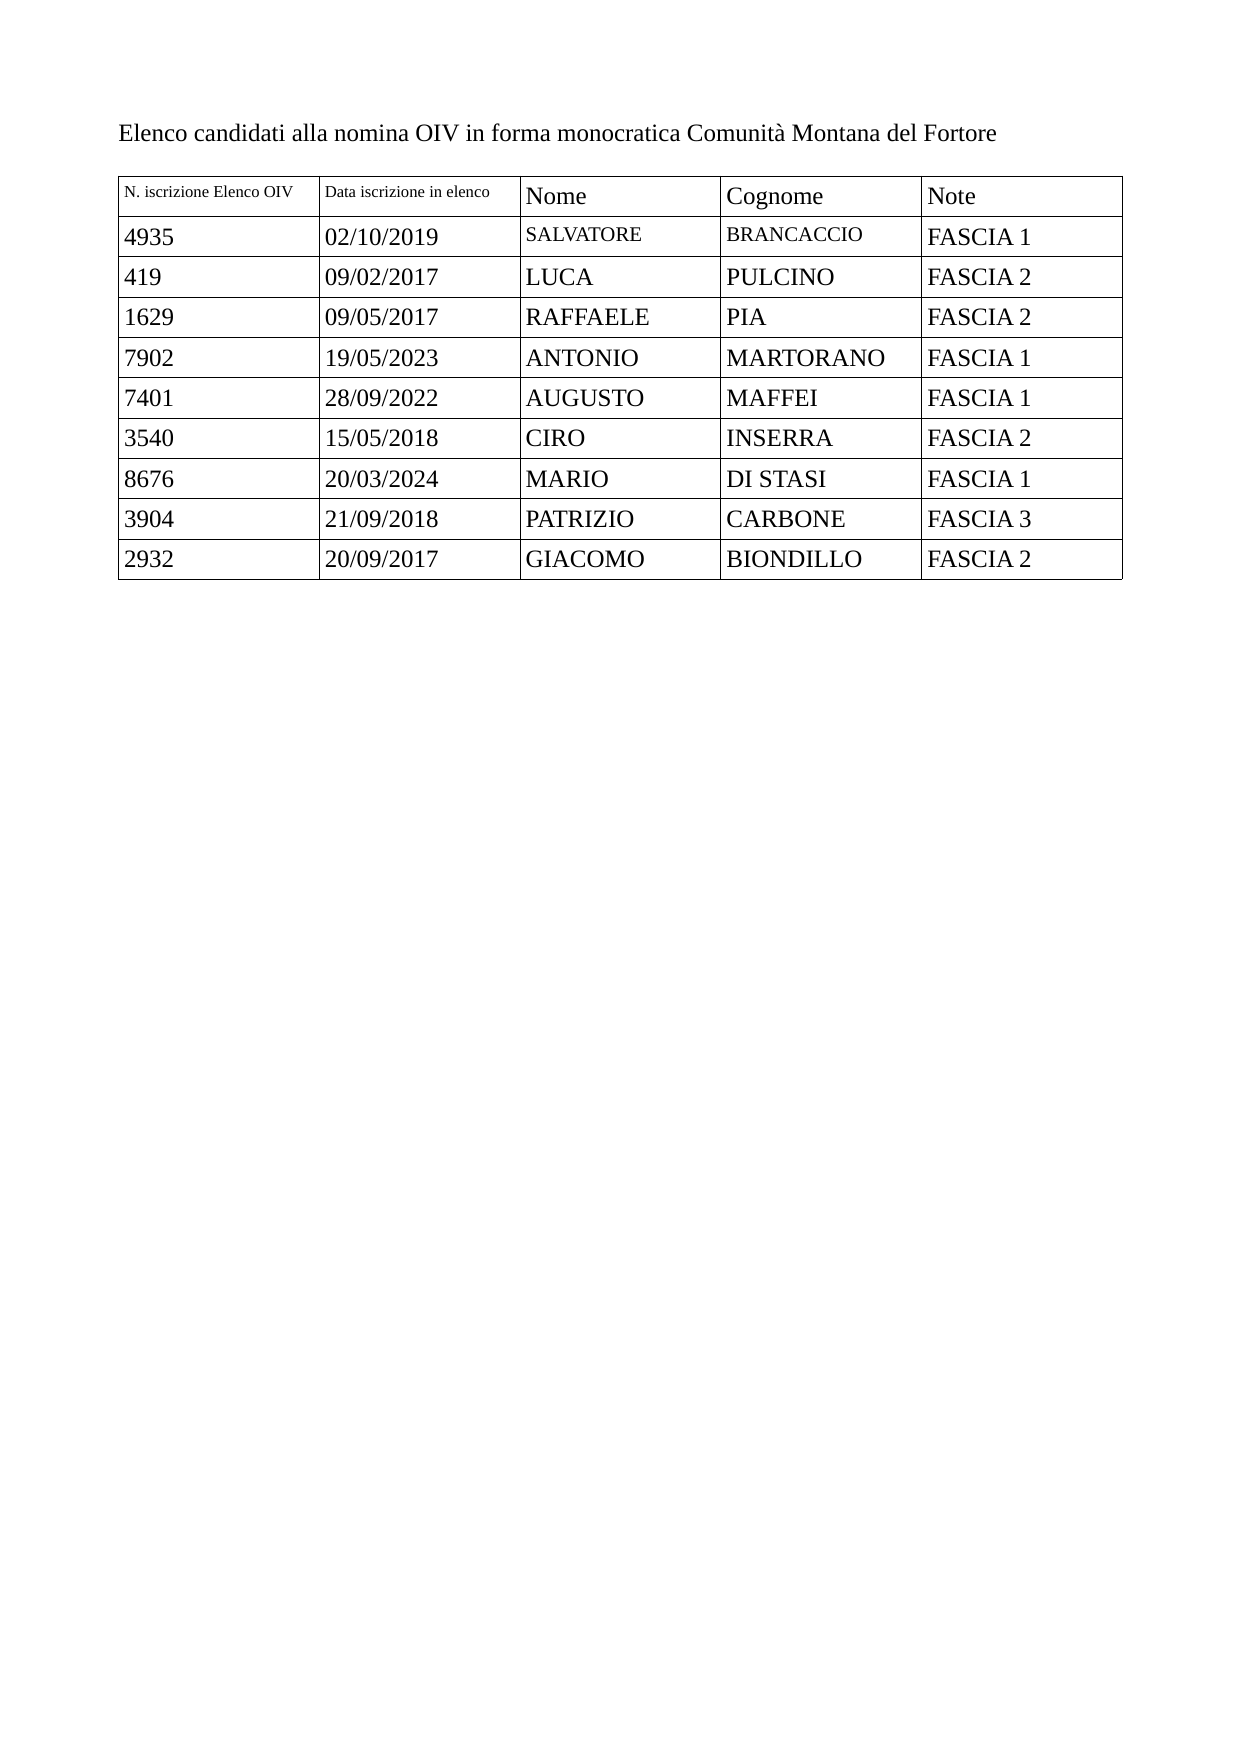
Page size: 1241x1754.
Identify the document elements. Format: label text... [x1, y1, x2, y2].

table_cell 4935 [119, 217, 319, 256]
table_cell 09/02/2017 [320, 257, 520, 297]
table_cell PATRIZIO [521, 499, 720, 538]
table_cell FASCIA 2 [922, 257, 1122, 297]
table_cell 3904 [119, 499, 319, 538]
table_cell GIACOMO [521, 540, 720, 579]
table_cell RAFFAELE [521, 298, 720, 337]
table_cell FASCIA 2 [922, 540, 1122, 579]
table_cell MAFFEI [721, 378, 921, 417]
table_cell LUCA [521, 257, 720, 297]
table_cell 7902 [119, 338, 319, 377]
table_cell BIONDILLO [721, 540, 921, 579]
text Elenco candidati alla nomina OIV in forma monocratica Comunità Montana del Fortore [118, 118, 1122, 147]
table_cell FASCIA 1 [922, 459, 1122, 498]
table_cell PIA [721, 298, 921, 337]
table_cell MARTORANO [721, 338, 921, 377]
table_cell FASCIA 3 [922, 499, 1122, 538]
table_cell BRANCACCIO [721, 217, 921, 256]
table_cell 28/09/2022 [320, 378, 520, 417]
table_header Note [922, 177, 1122, 216]
table_cell 20/09/2017 [320, 540, 520, 579]
table_cell 20/03/2024 [320, 459, 520, 498]
table_cell 2932 [119, 540, 319, 579]
table_cell CIRO [521, 419, 720, 458]
table_cell 419 [119, 257, 319, 297]
table_cell FASCIA 1 [922, 338, 1122, 377]
table_cell 09/05/2017 [320, 298, 520, 337]
table_cell 21/09/2018 [320, 499, 520, 538]
table_cell 1629 [119, 298, 319, 337]
table_cell CARBONE [721, 499, 921, 538]
table_cell FASCIA 2 [922, 298, 1122, 337]
table_cell ANTONIO [521, 338, 720, 377]
table_cell FASCIA 1 [922, 378, 1122, 417]
table_cell DI STASI [721, 459, 921, 498]
table_cell SALVATORE [521, 217, 720, 256]
table_header Cognome [721, 177, 921, 216]
table_cell 7401 [119, 378, 319, 417]
table_header Nome [521, 177, 720, 216]
table_cell FASCIA 2 [922, 419, 1122, 458]
table_cell 19/05/2023 [320, 338, 520, 377]
table_cell INSERRA [721, 419, 921, 458]
table_header Data iscrizione in elenco [320, 177, 520, 216]
table_cell AUGUSTO [521, 378, 720, 417]
table_cell 3540 [119, 419, 319, 458]
table_header N. iscrizione Elenco OIV [119, 177, 319, 216]
table_cell FASCIA 1 [922, 217, 1122, 256]
table_cell 02/10/2019 [320, 217, 520, 256]
table_cell 8676 [119, 459, 319, 498]
table_cell MARIO [521, 459, 720, 498]
table_cell PULCINO [721, 257, 921, 297]
table_cell 15/05/2018 [320, 419, 520, 458]
